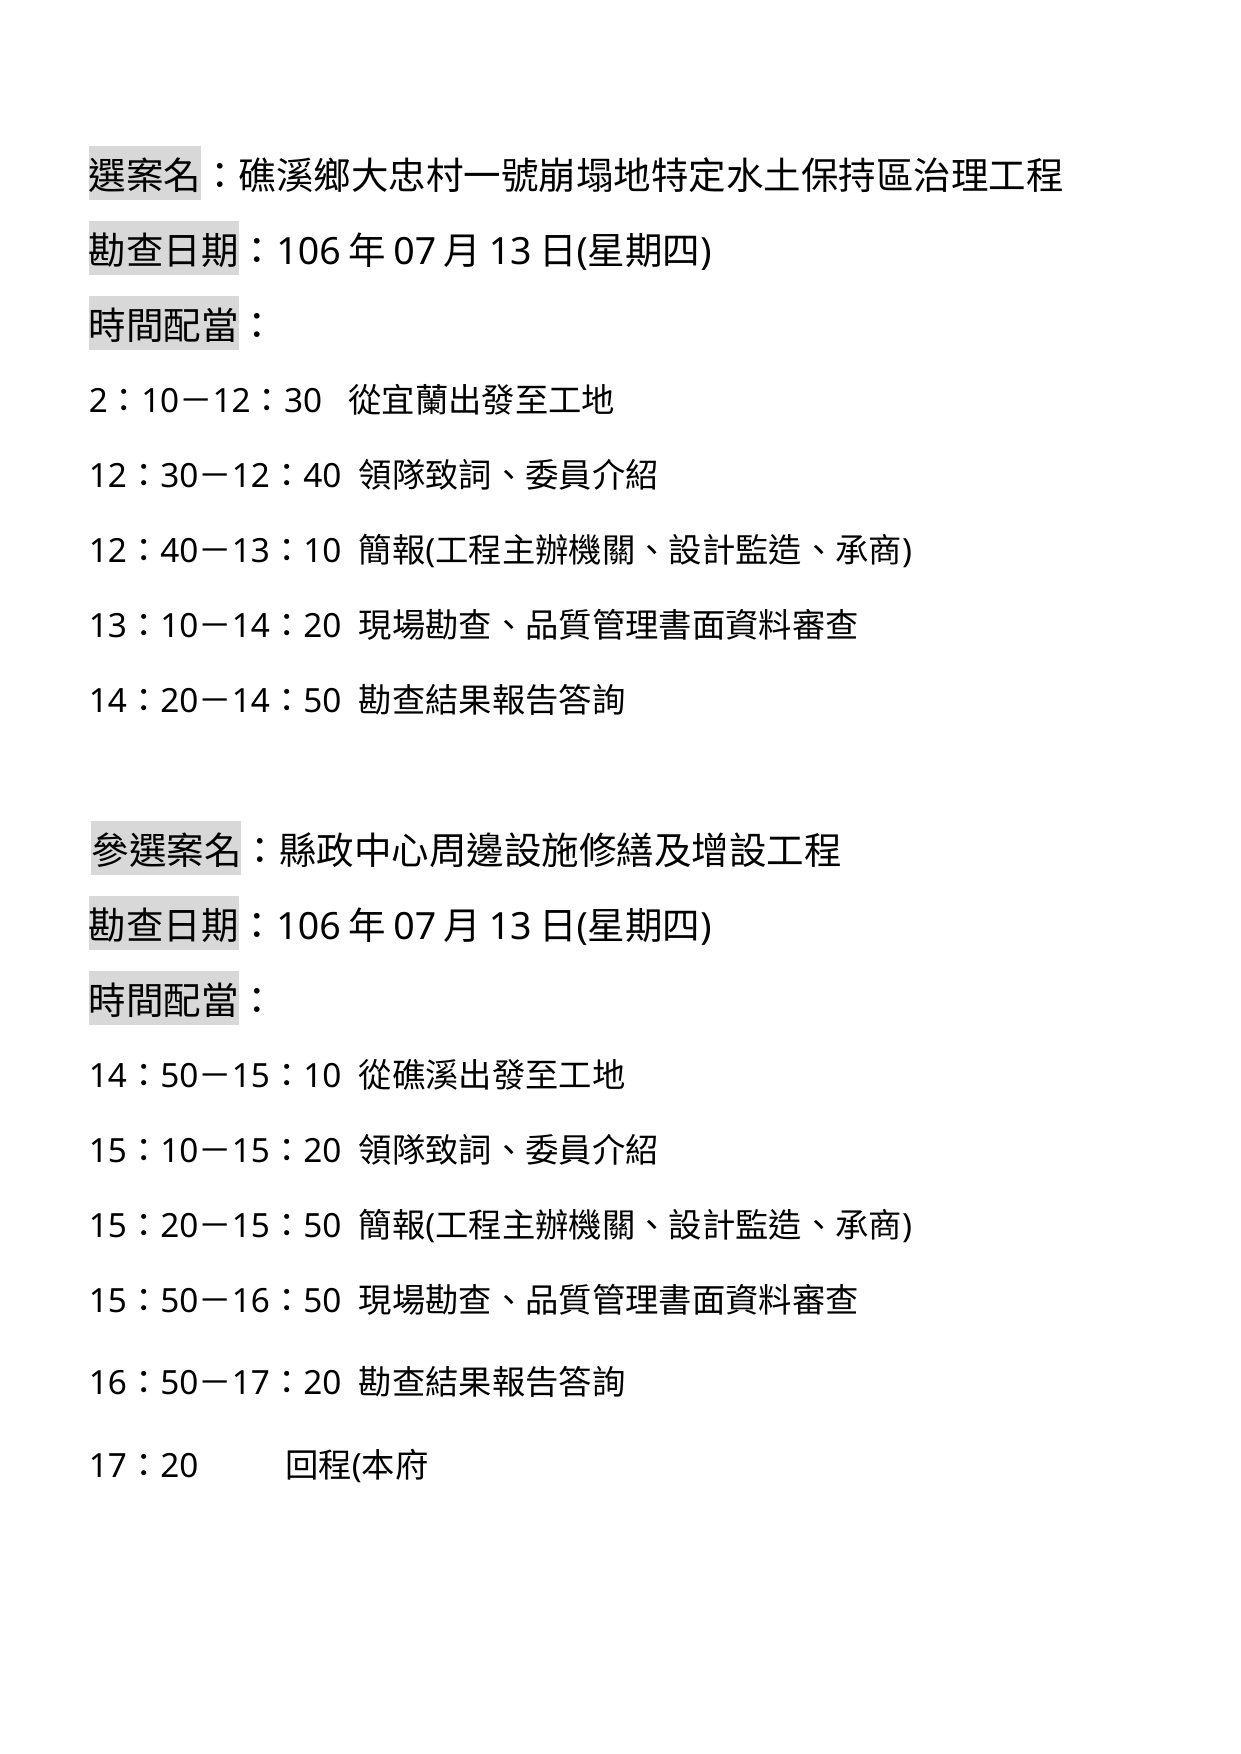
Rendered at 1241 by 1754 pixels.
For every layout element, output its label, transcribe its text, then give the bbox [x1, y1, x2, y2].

subtitle 14：50－15：10 從礁溪出發至工地 [89, 1035, 1169, 1110]
text 12：30－12：40 領隊致詞、委員介紹 [89, 435, 1169, 510]
text 勘查日期：106年07月13日(星期四) [89, 885, 1169, 960]
text 時間配當： [89, 285, 1169, 360]
text 選案名：礁溪鄉大忠村一號崩塌地特定水土保持區治理工程 [89, 135, 1169, 210]
text 16：50－17：20 勘查結果報告答詢 [89, 1343, 1169, 1418]
text 17：20 回程(本府 [89, 1425, 1169, 1500]
text 勘查日期：106年07月13日(星期四) [89, 210, 1169, 285]
subtitle 2：10－12：30 從宜蘭出發至工地 [89, 360, 1169, 435]
text 15：10－15：20 領隊致詞、委員介紹 [89, 1110, 1169, 1185]
text 12：40－13：10 簡報(工程主辦機關、設計監造、承商) [89, 510, 1169, 585]
text 參選案名：縣政中心周邊設施修繕及增設工程 [91, 810, 1169, 885]
text 15：20－15：50 簡報(工程主辦機關、設計監造、承商) [89, 1185, 1169, 1260]
text 時間配當： [89, 960, 1169, 1035]
subtitle 13：10－14：20 現場勘查、品質管理書面資料審查 [89, 585, 1169, 660]
text 14：20－14：50 勘查結果報告答詢 [89, 660, 1169, 735]
subtitle 15：50－16：50 現場勘查、品質管理書面資料審查 [89, 1260, 1169, 1335]
